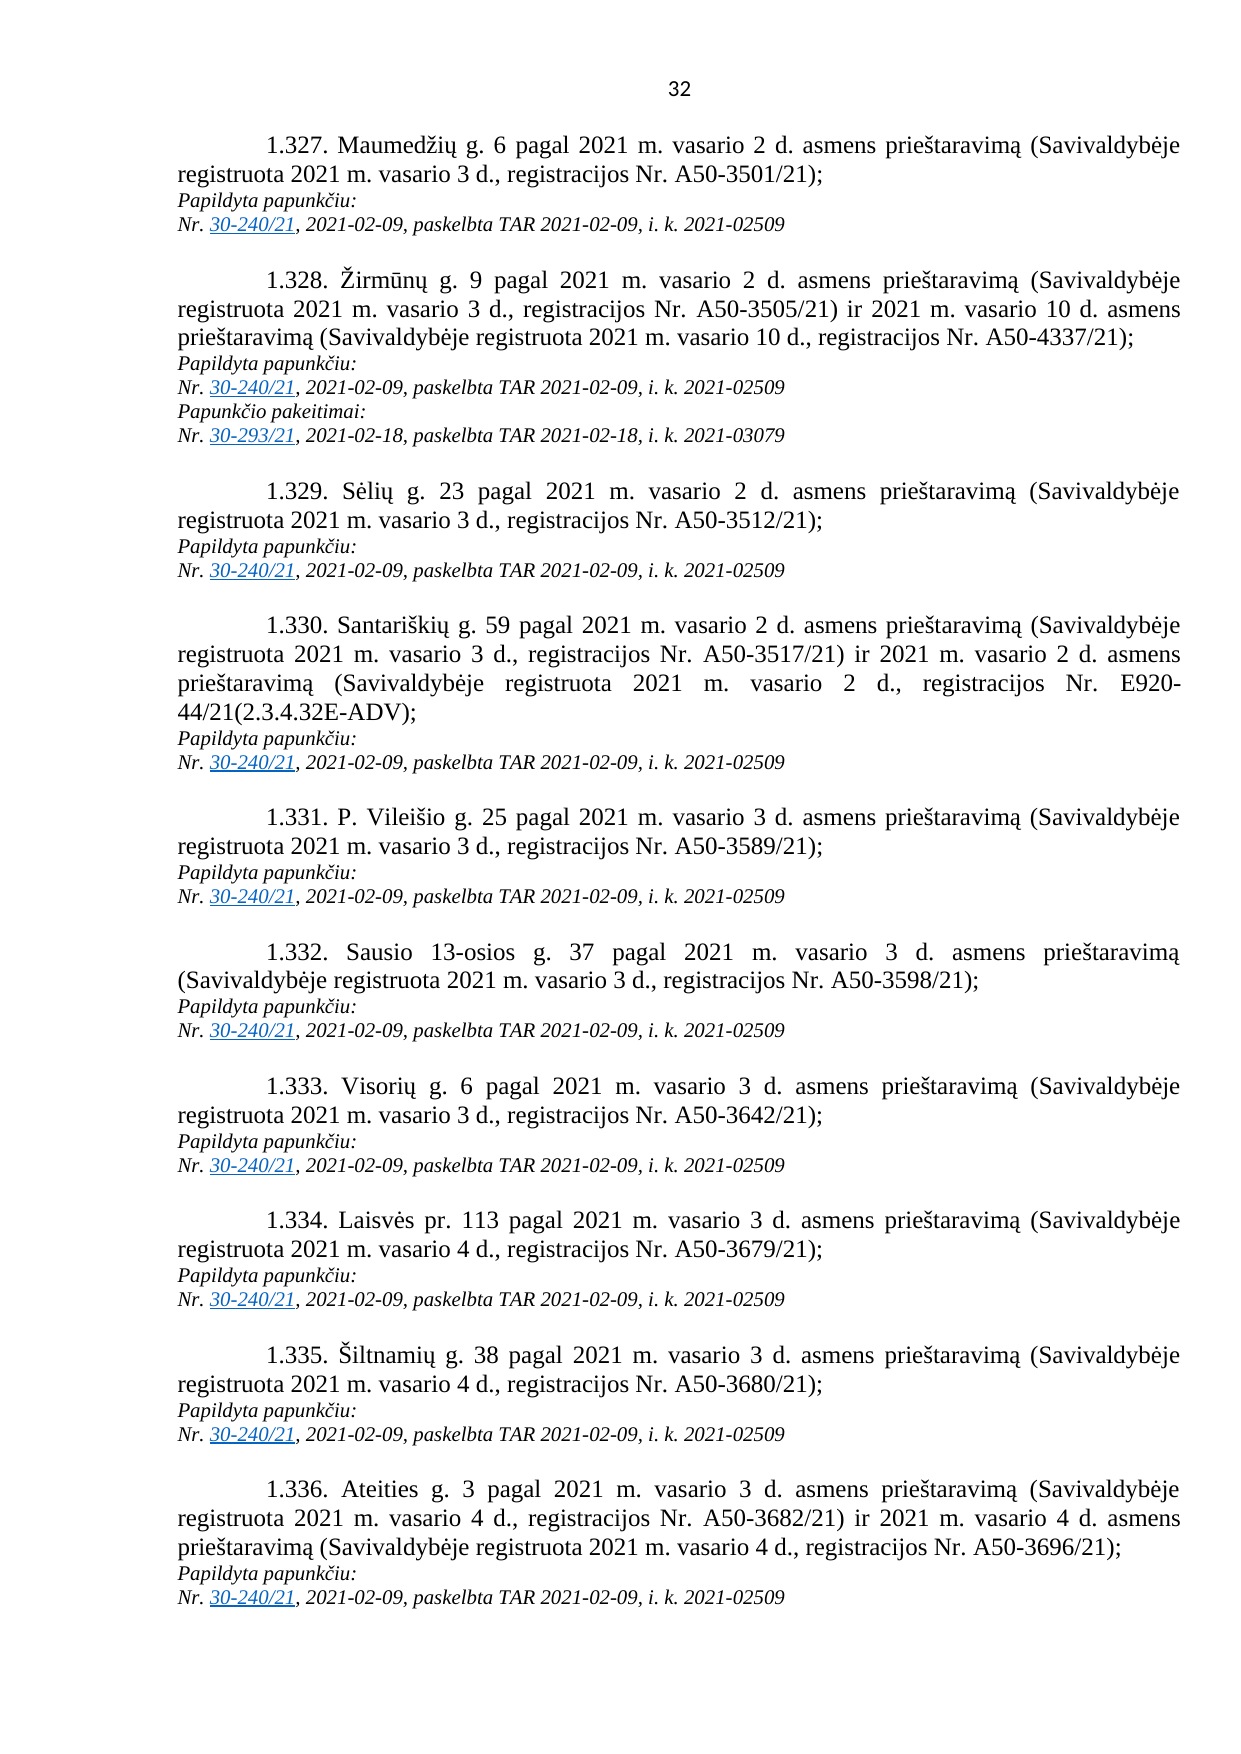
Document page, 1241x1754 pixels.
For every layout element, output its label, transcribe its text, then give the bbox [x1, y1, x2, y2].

text 1.329. Sėlių g. 23 pagal 2021 m. vasario 2 d. asmens prieštaravimą (Savivaldybėje registruota 2021 m. vasario 3 d., registracijos Nr. A50-3512/21); [177, 476, 1181, 534]
text Nr. 30-240/21, 2021-02-09, paskelbta TAR 2021-02-09, i. k. 2021-02509 [177, 212, 1181, 236]
text Papildyta papunkčiu: [177, 1397, 1181, 1422]
text Nr. 30-240/21, 2021-02-09, paskelbta TAR 2021-02-09, i. k. 2021-02509 [177, 750, 1181, 774]
text Papildyta papunkčiu: [177, 994, 1181, 1018]
text 1.333. Visorių g. 6 pagal 2021 m. vasario 3 d. asmens prieštaravimą (Savivaldybėje registruota 2021 m. vasario 3 d., registracijos Nr. A50-3642/21); [177, 1071, 1181, 1129]
text 1.332. Sausio 13-osios g. 37 pagal 2021 m. vasario 3 d. asmens prieštaravimą (Savivaldybėje registruota 2021 m. vasario 3 d., registracijos Nr. A50-3598/21); [177, 937, 1181, 994]
text Nr. 30-240/21, 2021-02-09, paskelbta TAR 2021-02-09, i. k. 2021-02509 [177, 558, 1181, 582]
text Nr. 30-240/21, 2021-02-09, paskelbta TAR 2021-02-09, i. k. 2021-02509 [177, 1422, 1181, 1446]
text Nr. 30-240/21, 2021-02-09, paskelbta TAR 2021-02-09, i. k. 2021-02509 [177, 1153, 1181, 1177]
text Nr. 30-293/21, 2021-02-18, paskelbta TAR 2021-02-18, i. k. 2021-03079 [177, 423, 1181, 447]
text Nr. 30-240/21, 2021-02-09, paskelbta TAR 2021-02-09, i. k. 2021-02509 [177, 1287, 1181, 1311]
text Papildyta papunkčiu: [177, 351, 1181, 375]
text 1.330. Santariškių g. 59 pagal 2021 m. vasario 2 d. asmens prieštaravimą (Savivaldybėje registruota 2021 m. vasario 3 d., registracijos Nr. A50-3517/21) ir 2021 m. vasario 2 d. asmens prieštaravimą (Savivaldybėje registruota 2021 m. vasario 2 d., registracijos Nr. E920-44/21(2.3.4.32E-ADV); [177, 611, 1181, 726]
text 1.327. Maumedžių g. 6 pagal 2021 m. vasario 2 d. asmens prieštaravimą (Savivaldybėje registruota 2021 m. vasario 3 d., registracijos Nr. A50-3501/21); [177, 131, 1181, 188]
text Papildyta papunkčiu: [177, 1561, 1181, 1585]
text Nr. 30-240/21, 2021-02-09, paskelbta TAR 2021-02-09, i. k. 2021-02509 [177, 1018, 1181, 1042]
text Papildyta papunkčiu: [177, 188, 1181, 212]
text Nr. 30-240/21, 2021-02-09, paskelbta TAR 2021-02-09, i. k. 2021-02509 [177, 884, 1181, 908]
text Nr. 30-240/21, 2021-02-09, paskelbta TAR 2021-02-09, i. k. 2021-02509 [177, 1585, 1181, 1609]
text 1.328. Žirmūnų g. 9 pagal 2021 m. vasario 2 d. asmens prieštaravimą (Savivaldybėje registruota 2021 m. vasario 3 d., registracijos Nr. A50-3505/21) ir 2021 m. vasario 10 d. asmens prieštaravimą (Savivaldybėje registruota 2021 m. vasario 10 d., registracijos Nr. A50-4337/21); [177, 265, 1181, 351]
text 1.334. Laisvės pr. 113 pagal 2021 m. vasario 3 d. asmens prieštaravimą (Savivaldybėje registruota 2021 m. vasario 4 d., registracijos Nr. A50-3679/21); [177, 1206, 1181, 1263]
text Papildyta papunkčiu: [177, 534, 1181, 558]
text Nr. 30-240/21, 2021-02-09, paskelbta TAR 2021-02-09, i. k. 2021-02509 [177, 375, 1181, 399]
text 1.335. Šiltnamių g. 38 pagal 2021 m. vasario 3 d. asmens prieštaravimą (Savivaldybėje registruota 2021 m. vasario 4 d., registracijos Nr. A50-3680/21); [177, 1340, 1181, 1397]
text 1.331. P. Vileišio g. 25 pagal 2021 m. vasario 3 d. asmens prieštaravimą (Savivaldybėje registruota 2021 m. vasario 3 d., registracijos Nr. A50-3589/21); [177, 802, 1181, 860]
text Papunkčio pakeitimai: [177, 399, 1181, 423]
text Papildyta papunkčiu: [177, 1129, 1181, 1153]
text Papildyta papunkčiu: [177, 1263, 1181, 1287]
text 1.336. Ateities g. 3 pagal 2021 m. vasario 3 d. asmens prieštaravimą (Savivaldybėje registruota 2021 m. vasario 4 d., registracijos Nr. A50-3682/21) ir 2021 m. vasario 4 d. asmens prieštaravimą (Savivaldybėje registruota 2021 m. vasario 4 d., registracijos Nr. A50-3696/21); [177, 1474, 1181, 1561]
text Papildyta papunkčiu: [177, 726, 1181, 750]
text Papildyta papunkčiu: [177, 860, 1181, 884]
